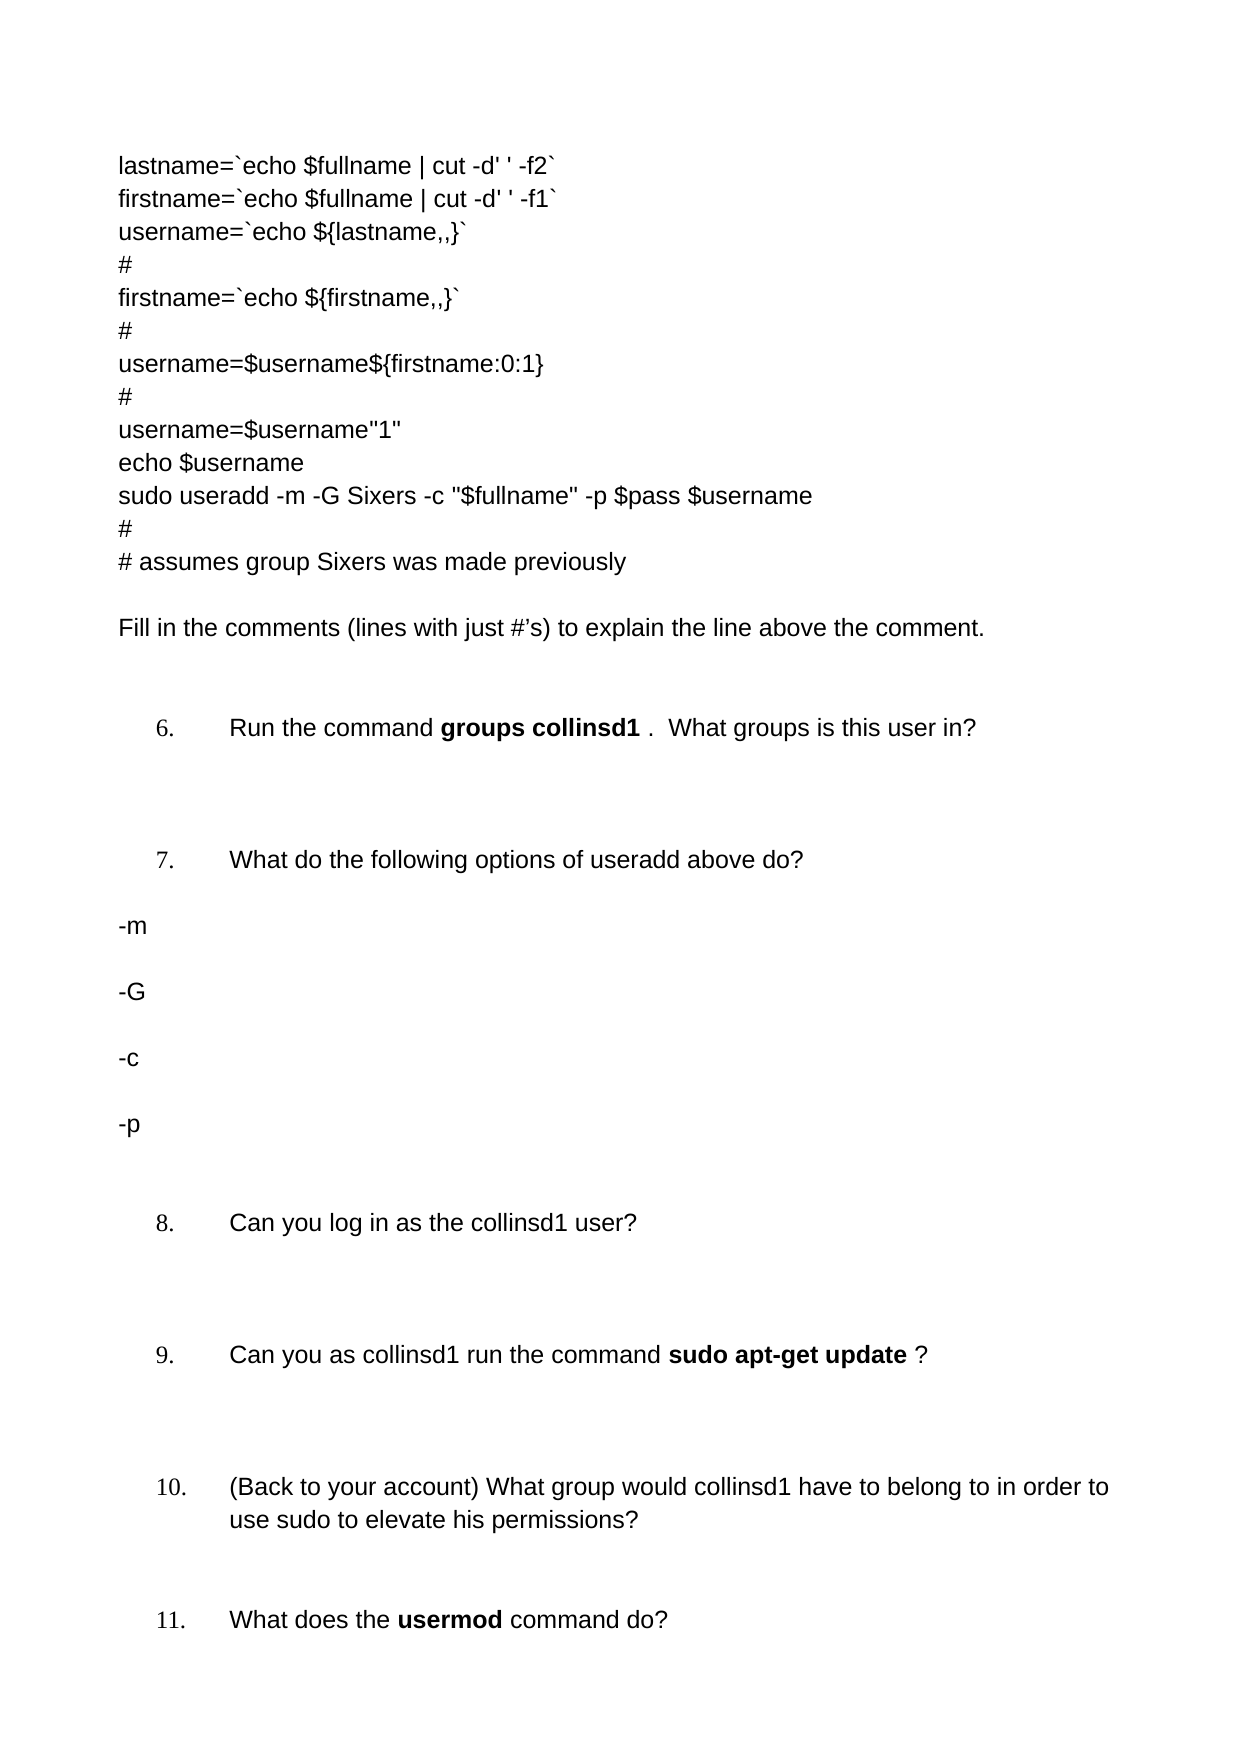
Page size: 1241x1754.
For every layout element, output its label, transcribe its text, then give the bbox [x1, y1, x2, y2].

list Can you as collinsd1 run the command sudo apt-get update ? [156, 1340, 1122, 1369]
text Fill in the comments (lines with just #’s) to explain the line above the comment. [118, 613, 1122, 642]
text -G [118, 977, 1122, 1006]
list (Back to your account) What group would collinsd1 have to belong to in order to use sudo to elevate his permissions? [156, 1472, 1122, 1534]
text username=$username"1" [118, 415, 1122, 444]
text firstname=`echo ${firstname,,}` [118, 283, 1122, 312]
text # [118, 316, 1122, 345]
text # [118, 382, 1122, 411]
list Run the command groups collinsd1 . What groups is this user in? [156, 712, 1122, 741]
text -p [118, 1109, 1122, 1138]
text -m [118, 911, 1122, 939]
text username=$username${firstname:0:1} [118, 349, 1122, 378]
list Can you log in as the collinsd1 user? [156, 1208, 1122, 1237]
text username=`echo ${lastname,,}` [118, 217, 1122, 246]
list What does the usermod command do? [156, 1604, 1122, 1633]
text sudo useradd -m -G Sixers -c "$fullname" -p $pass $username [118, 481, 1122, 510]
text firstname=`echo $fullname | cut -d' ' -f1` [118, 184, 1122, 213]
text echo $username [118, 448, 1122, 477]
text # [118, 250, 1122, 279]
list What do the following options of useradd above do? [156, 845, 1122, 873]
text # assumes group Sixers was made previously [118, 547, 1122, 576]
text -c [118, 1043, 1122, 1072]
text # [118, 514, 1122, 543]
text lastname=`echo $fullname | cut -d' ' -f2` [118, 151, 1122, 180]
